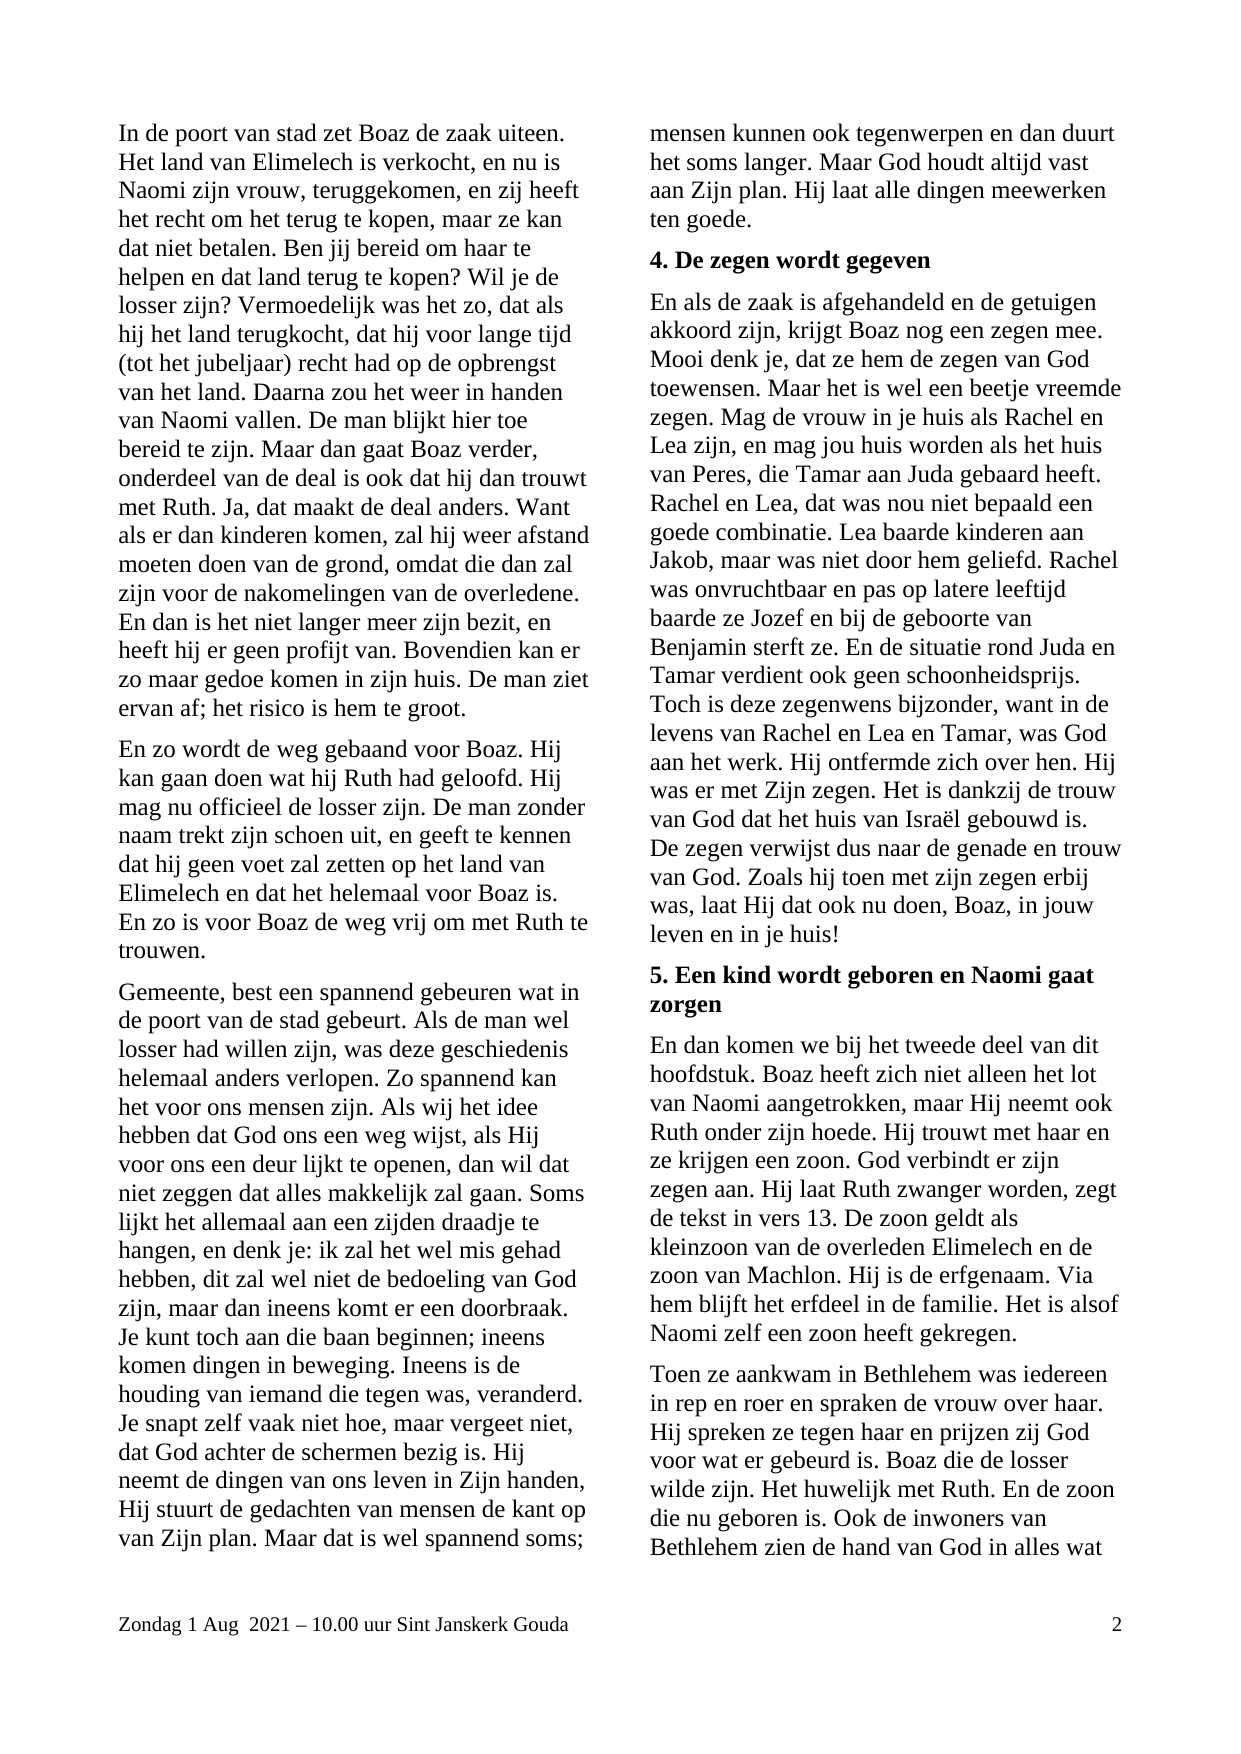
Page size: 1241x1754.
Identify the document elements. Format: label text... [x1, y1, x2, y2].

text En als de zaak is afgehandeld en de getuigen akkoord zijn, krijgt Boaz nog een zegen mee. Mooi denk je, dat ze hem de zegen van God toewensen. Maar het is wel een beetje vreemde zegen. Mag de vrouw in je huis als Rachel en Lea zijn, en mag jou huis worden als het huis van Peres, die Tamar aan Juda gebaard heeft. Rachel en Lea, dat was nou niet bepaald een goede combinatie. Lea baarde kinderen aan Jakob, maar was niet door hem geliefd. Rachel was onvruchtbaar en pas op latere leeftijd baarde ze Jozef en bij de geboorte van Benjamin sterft ze. En de situatie rond Juda en Tamar verdient ook geen schoonheidsprijs. Toch is deze zegenwens bijzonder, want in de levens van Rachel en Lea en Tamar, was God aan het werk. Hij ontfermde zich over hen. Hij was er met Zijn zegen. Het is dankzij de trouw van God dat het huis van Israël gebouwd is. De zegen verwijst dus naar de genade en trouw van God. Zoals hij toen met zijn zegen erbij was, laat Hij dat ook nu doen, Boaz, in jouw leven en in je huis! [649, 287, 1122, 948]
text In de poort van stad zet Boaz de zaak uiteen. Het land van Elimelech is verkocht, en nu is Naomi zijn vrouw, teruggekomen, en zij heeft het recht om het terug te kopen, maar ze kan dat niet betalen. Ben jij bereid om haar te helpen en dat land terug te kopen? Wil je de losser zijn? Vermoedelijk was het zo, dat als hij het land terugkocht, dat hij voor lange tijd (tot het jubeljaar) recht had op de opbrengst van het land. Daarna zou het weer in handen van Naomi vallen. De man blijkt hier toe bereid te zijn. Maar dan gaat Boaz verder, onderdeel van de deal is ook dat hij dan trouwt met Ruth. Ja, dat maakt de deal anders. Want als er dan kinderen komen, zal hij weer afstand moeten doen van de grond, omdat die dan zal zijn voor de nakomelingen van de overledene. En dan is het niet langer meer zijn bezit, en heeft hij er geen profijt van. Bovendien kan er zo maar gedoe komen in zijn huis. De man ziet ervan af; het risico is hem te groot. [118, 118, 591, 722]
text 4. De zegen wordt gegeven [649, 246, 1122, 274]
text mensen kunnen ook tegenwerpen en dan duurt het soms langer. Maar God houdt altijd vast aan Zijn plan. Hij laat alle dingen meewerken ten goede. [649, 118, 1122, 233]
text 5. Een kind wordt geboren en Naomi gaat zorgen [649, 961, 1122, 1018]
text En dan komen we bij het tweede deel van dit hoofdstuk. Boaz heeft zich niet alleen het lot van Naomi aangetrokken, maar Hij neemt ook Ruth onder zijn hoede. Hij trouwt met haar en ze krijgen een zoon. God verbindt er zijn zegen aan. Hij laat Ruth zwanger worden, zegt de tekst in vers 13. De zoon geldt als kleinzoon van de overleden Elimelech en de zoon van Machlon. Hij is de erfgenaam. Via hem blijft het erfdeel in de familie. Het is alsof Naomi zelf een zoon heeft gekregen. [649, 1031, 1122, 1347]
text Toen ze aankwam in Bethlehem was iedereen in rep en roer en spraken de vrouw over haar. Hij spreken ze tegen haar en prijzen zij God voor wat er gebeurd is. Boaz die de losser wilde zijn. Het huwelijk met Ruth. En de zoon die nu geboren is. Ook de inwoners van Bethlehem zien de hand van God in alles wat [649, 1359, 1122, 1561]
text Gemeente, best een spannend gebeuren wat in de poort van de stad gebeurt. Als de man wel losser had willen zijn, was deze geschiedenis helemaal anders verlopen. Zo spannend kan het voor ons mensen zijn. Als wij het idee hebben dat God ons een weg wijst, als Hij voor ons een deur lijkt te openen, dan wil dat niet zeggen dat alles makkelijk zal gaan. Soms lijkt het allemaal aan een zijden draadje te hangen, en denk je: ik zal het wel mis gehad hebben, dit zal wel niet de bedoeling van God zijn, maar dan ineens komt er een doorbraak. Je kunt toch aan die baan beginnen; ineens komen dingen in beweging. Ineens is de houding van iemand die tegen was, veranderd. Je snapt zelf vaak niet hoe, maar vergeet niet, dat God achter de schermen bezig is. Hij neemt de dingen van ons leven in Zijn handen, Hij stuurt de gedachten van mensen de kant op van Zijn plan. Maar dat is wel spannend soms; [118, 977, 591, 1552]
text En zo wordt de weg gebaand voor Boaz. Hij kan gaan doen wat hij Ruth had geloofd. Hij mag nu officieel de losser zijn. De man zonder naam trekt zijn schoen uit, en geeft te kennen dat hij geen voet zal zetten op het land van Elimelech en dat het helemaal voor Boaz is. En zo is voor Boaz de weg vrij om met Ruth te trouwen. [118, 734, 591, 964]
